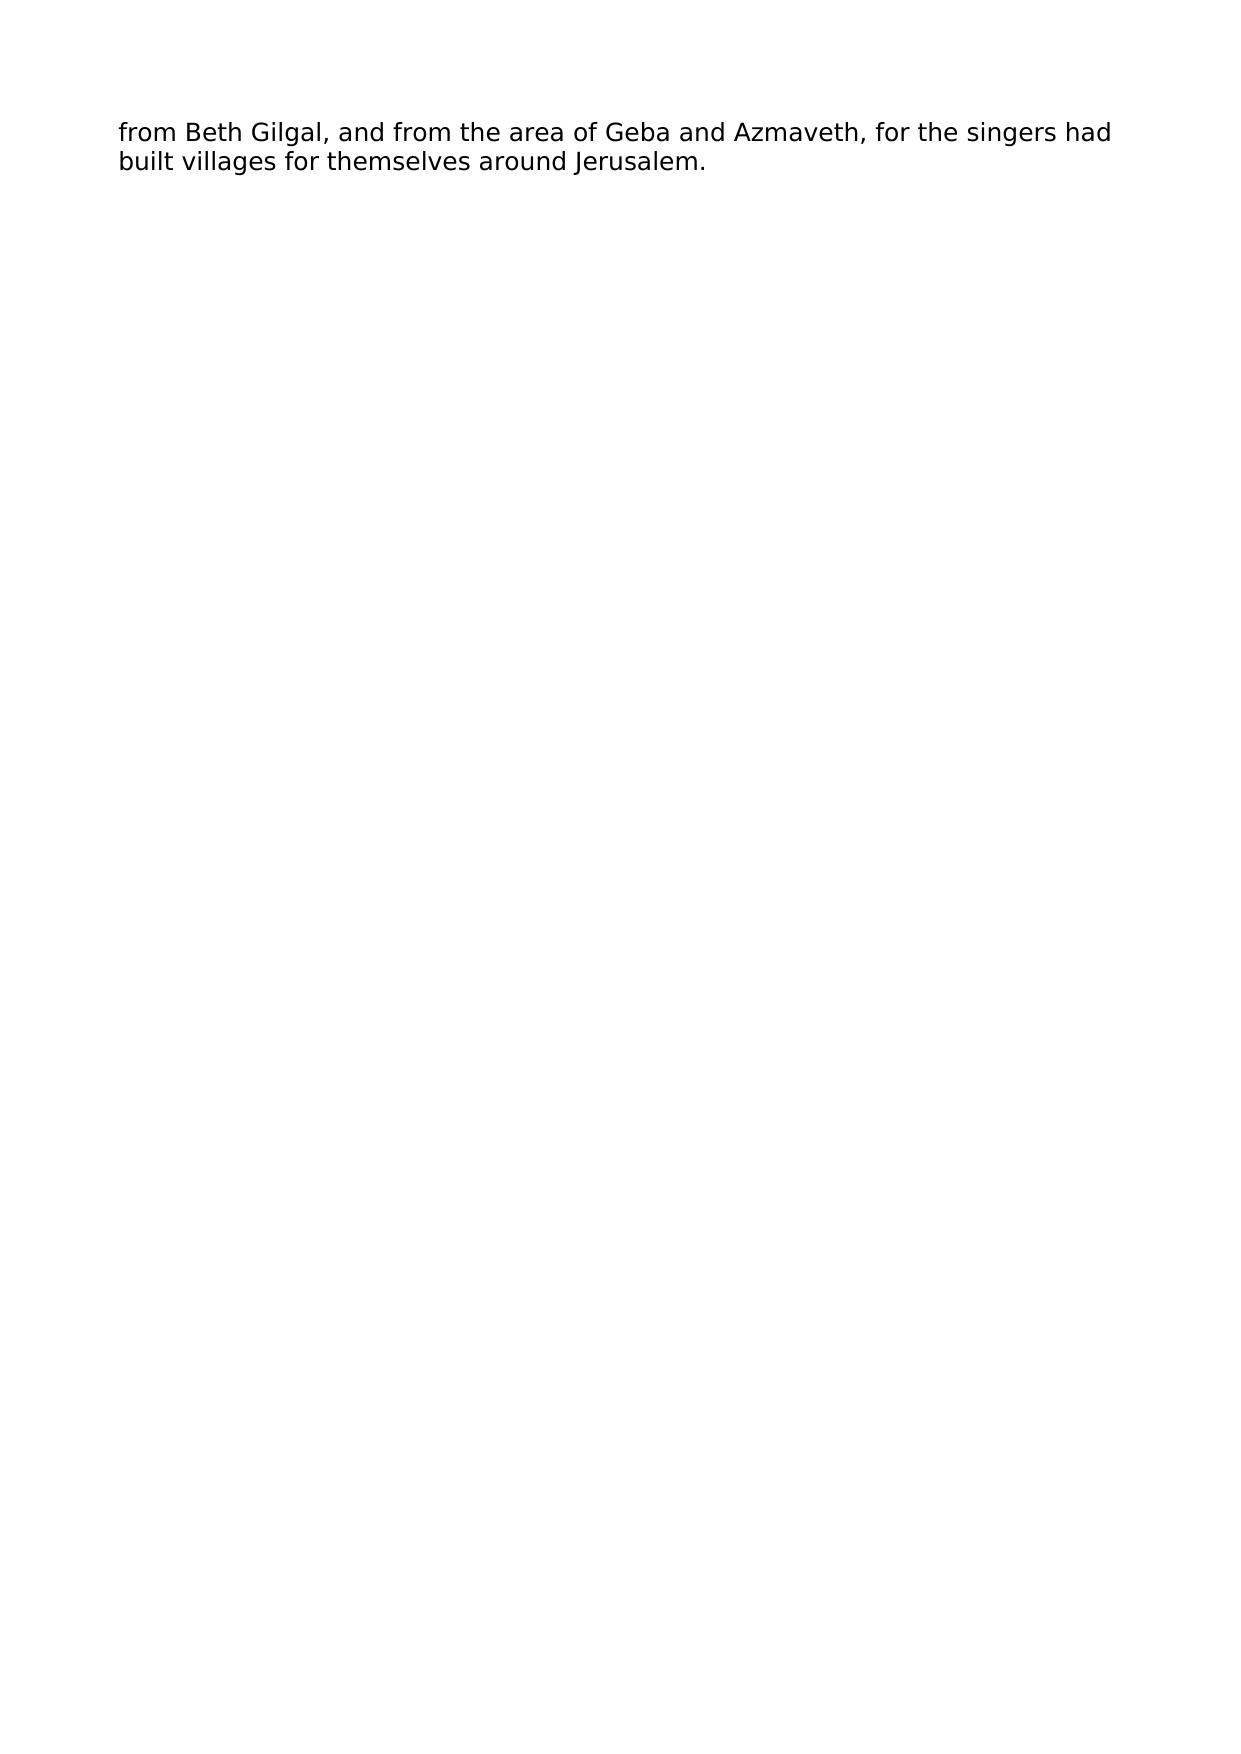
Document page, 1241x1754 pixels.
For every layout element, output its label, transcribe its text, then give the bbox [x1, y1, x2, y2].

text from Beth Gilgal, and from the area of Geba and Azmaveth, for the singers had built villages for themselves around Jerusalem. [118, 118, 1122, 176]
